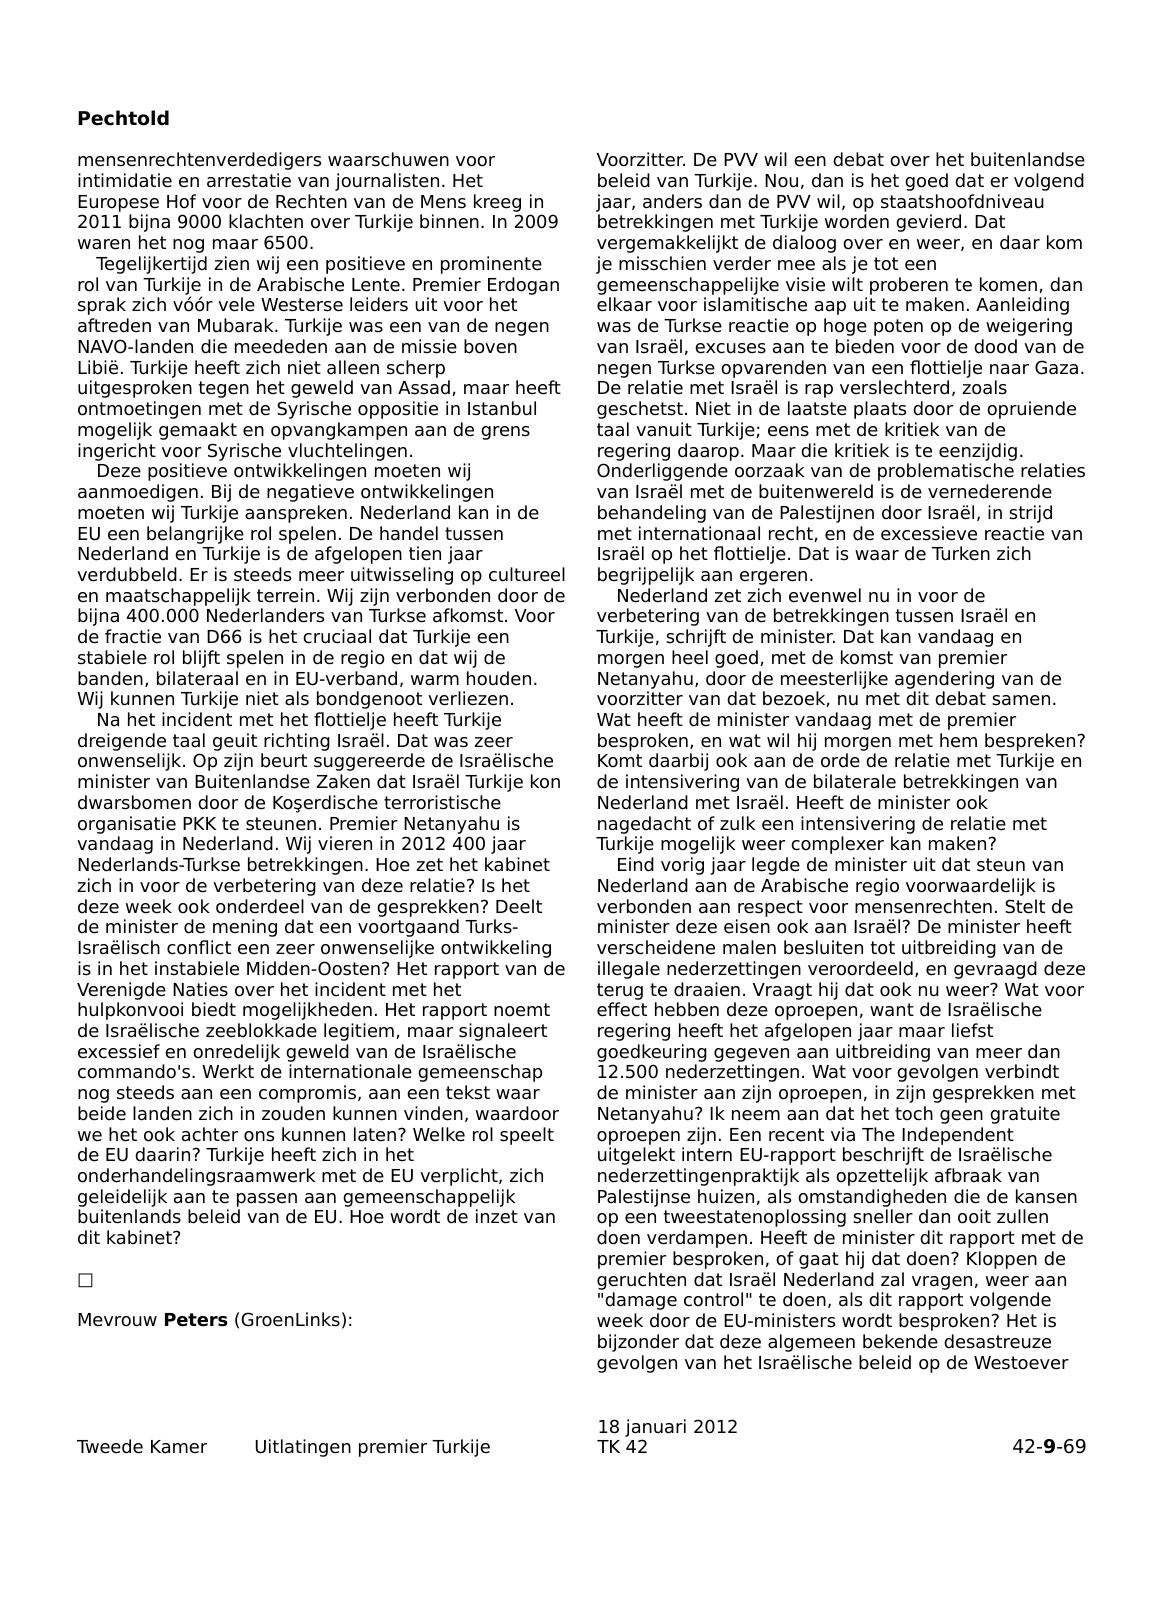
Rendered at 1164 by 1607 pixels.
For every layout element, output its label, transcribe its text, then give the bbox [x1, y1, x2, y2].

text Na het incident met het flottielje heeft Turkije dreigende taal geuit richting Israël. Dat was zeer onwenselijk. Op zijn beurt suggereerde de Israëlische minister van Buitenlandse Zaken dat Israël Turkije kon dwarsbomen door de Koşerdische terroristische organisatie PKK te steunen. Premier Netanyahu is vandaag in Nederland. Wij vieren in 2012 400 jaar Nederlands-Turkse betrekkingen. Hoe zet het kabinet zich in voor de verbetering van deze relatie? Is het deze week ook onderdeel van de gesprekken? Deelt de minister de mening dat een voortgaand Turks-Israëlisch conflict een zeer onwenselijke ontwikkeling is in het instabiele Midden-Oosten? Het rapport van de Verenigde Naties over het incident met het hulpkonvooi biedt mogelijkheden. Het rapport noemt de Israëlische zeeblokkade legitiem, maar signaleert excessief en onredelijk geweld van de Israëlische commando's. Werkt de internationale gemeenschap nog steeds aan een compromis, aan een tekst waar beide landen zich in zouden kunnen vinden, waardoor we het ook achter ons kunnen laten? Welke rol speelt de EU daarin? Turkije heeft zich in het onderhandelingsraamwerk met de EU verplicht, zich geleidelijk aan te passen aan gemeenschappelijk buitenlands beleid van de EU. Hoe wordt de inzet van dit kabinet? [77, 710, 567, 1249]
text □ [77, 1269, 567, 1289]
text Voorzitter. De PVV wil een debat over het buitenlandse beleid van Turkije. Nou, dan is het goed dat er volgend jaar, anders dan de PVV wil, op staatshoofdniveau betrekkingen met Turkije worden gevierd. Dat vergemakkelijkt de dialoog over en weer, en daar kom je misschien verder mee als je tot een gemeenschappelijke visie wilt proberen te komen, dan elkaar voor islamitische aap uit te maken. Aanleiding was de Turkse reactie op hoge poten op de weigering van Israël, excuses aan te bieden voor de dood van de negen Turkse opvarenden van een flottielje naar Gaza. De relatie met Israël is rap verslechterd, zoals geschetst. Niet in de laatste plaats door de opruiende taal vanuit Turkije; eens met de kritiek van de regering daarop. Maar die kritiek is te eenzijdig. Onderliggende oorzaak van de problematische relaties van Israël met de buitenwereld is de vernederende behandeling van de Palestijnen door Israël, in strijd met internationaal recht, en de excessieve reactie van Israël op het flottielje. Dat is waar de Turken zich begrijpelijk aan ergeren. [596, 150, 1087, 586]
text Eind vorig jaar legde de minister uit dat steun van Nederland aan de Arabische regio voorwaardelijk is verbonden aan respect voor mensenrechten. Stelt de minister deze eisen ook aan Israël? De minister heeft verscheidene malen besluiten tot uitbreiding van de illegale nederzettingen veroordeeld, en gevraagd deze terug te draaien. Vraagt hij dat ook nu weer? Wat voor effect hebben deze oproepen, want de Israëlische regering heeft het afgelopen jaar maar liefst goedkeuring gegeven aan uitbreiding van meer dan 12.500 nederzettingen. Wat voor gevolgen verbindt de minister aan zijn oproepen, in zijn gesprekken met Netanyahu? Ik neem aan dat het toch geen gratuite oproepen zijn. Een recent via The Independent uitgelekt intern EU-rapport beschrijft de Israëlische nederzettingenpraktijk als opzettelijk afbraak van Palestijnse huizen, als omstandigheden die de kansen op een tweestatenoplossing sneller dan ooit zullen doen verdampen. Heeft de minister dit rapport met de premier besproken, of gaat hij dat doen? Kloppen de geruchten dat Israël Nederland zal vragen, weer aan "damage control" te doen, als dit rapport volgende week door de EU-ministers wordt besproken? Het is bijzonder dat deze algemeen bekende desastreuze gevolgen van het Israëlische beleid op de Westoever [596, 855, 1087, 1373]
text Mevrouw Peters (GroenLinks): [77, 1309, 567, 1330]
text mensenrechtenverdedigers waarschuwen voor intimidatie en arrestatie van journalisten. Het Europese Hof voor de Rechten van de Mens kreeg in 2011 bijna 9000 klachten over Turkije binnen. In 2009 waren het nog maar 6500. [77, 150, 567, 254]
text Nederland zet zich evenwel nu in voor de verbetering van de betrekkingen tussen Israël en Turkije, schrijft de minister. Dat kan vandaag en morgen heel goed, met de komst van premier Netanyahu, door de meesterlijke agendering van de voorzitter van dat bezoek, nu met dit debat samen. Wat heeft de minister vandaag met de premier besproken, en wat wil hij morgen met hem bespreken? Komt daarbij ook aan de orde de relatie met Turkije en de intensivering van de bilaterale betrekkingen van Nederland met Israël. Heeft de minister ook nagedacht of zulk een intensivering de relatie met Turkije mogelijk weer complexer kan maken? [596, 586, 1087, 855]
text Tegelijkertijd zien wij een positieve en prominente rol van Turkije in de Arabische Lente. Premier Erdogan sprak zich vóór vele Westerse leiders uit voor het aftreden van Mubarak. Turkije was een van de negen NAVO-landen die meededen aan de missie boven Libië. Turkije heeft zich niet alleen scherp uitgesproken tegen het geweld van Assad, maar heeft ontmoetingen met de Syrische oppositie in Istanbul mogelijk gemaakt en opvangkampen aan de grens ingericht voor Syrische vluchtelingen. [77, 254, 567, 461]
text Deze positieve ontwikkelingen moeten wij aanmoedigen. Bij de negatieve ontwikkelingen moeten wij Turkije aanspreken. Nederland kan in de EU een belangrijke rol spelen. De handel tussen Nederland en Turkije is de afgelopen tien jaar verdubbeld. Er is steeds meer uitwisseling op cultureel en maatschappelijk terrein. Wij zijn verbonden door de bijna 400.000 Nederlanders van Turkse afkomst. Voor de fractie van D66 is het cruciaal dat Turkije een stabiele rol blijft spelen in de regio en dat wij de banden, bilateraal en in EU-verband, warm houden. Wij kunnen Turkije niet als bondgenoot verliezen. [77, 461, 567, 710]
